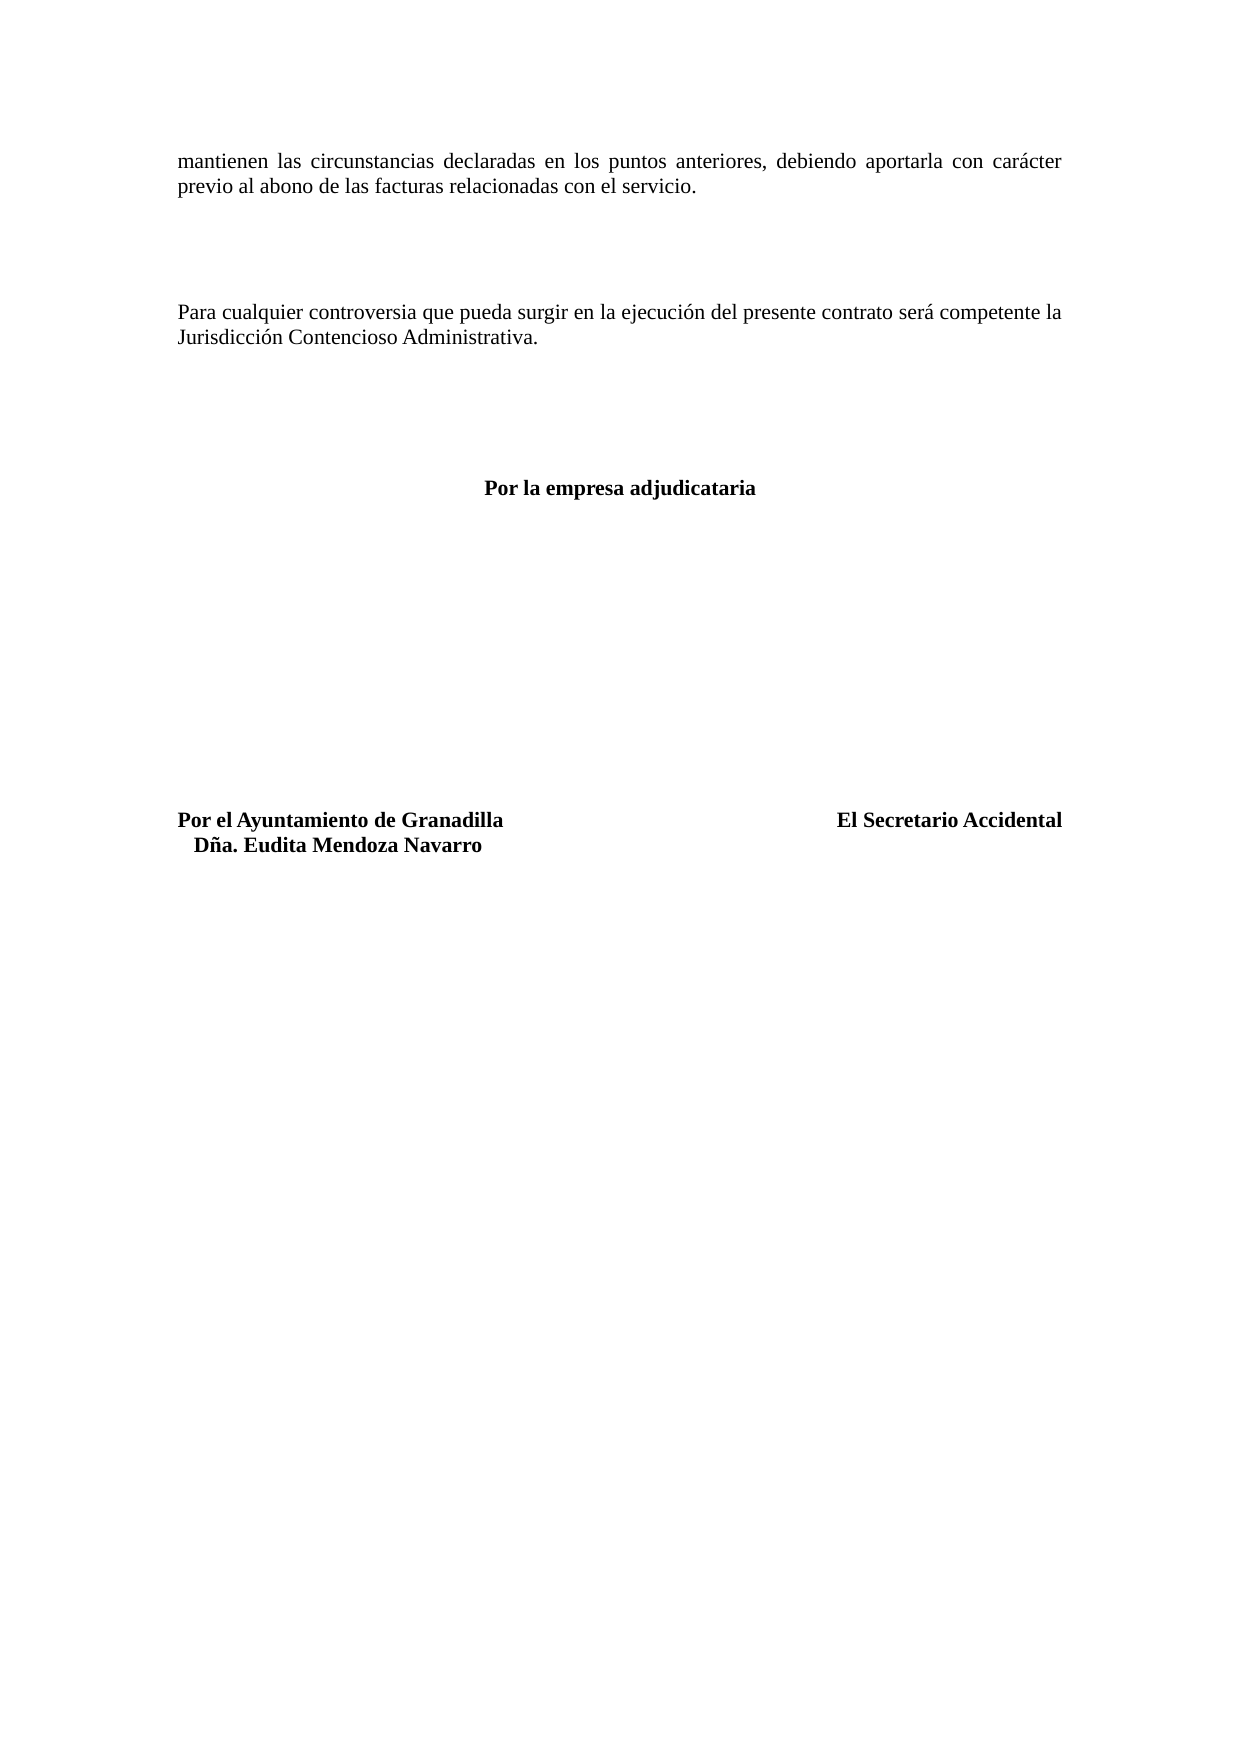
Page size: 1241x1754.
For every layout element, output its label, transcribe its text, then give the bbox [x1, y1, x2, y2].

text Por el Ayuntamiento de Granadilla El Secretario Accidental [177, 807, 1063, 832]
text Para cualquier controversia que pueda surgir en la ejecución del presente contrato será competente la Jurisdicción Contencioso Administrativa. [177, 299, 1063, 349]
text Por la empresa adjudicataria [177, 475, 1063, 501]
list mantienen las circunstancias declaradas en los puntos anteriores, debiendo aportarla con carácter previo al abono de las facturas relacionadas con el servicio. [177, 148, 1063, 198]
text Dña. Eudita Mendoza Navarro [177, 832, 1063, 857]
